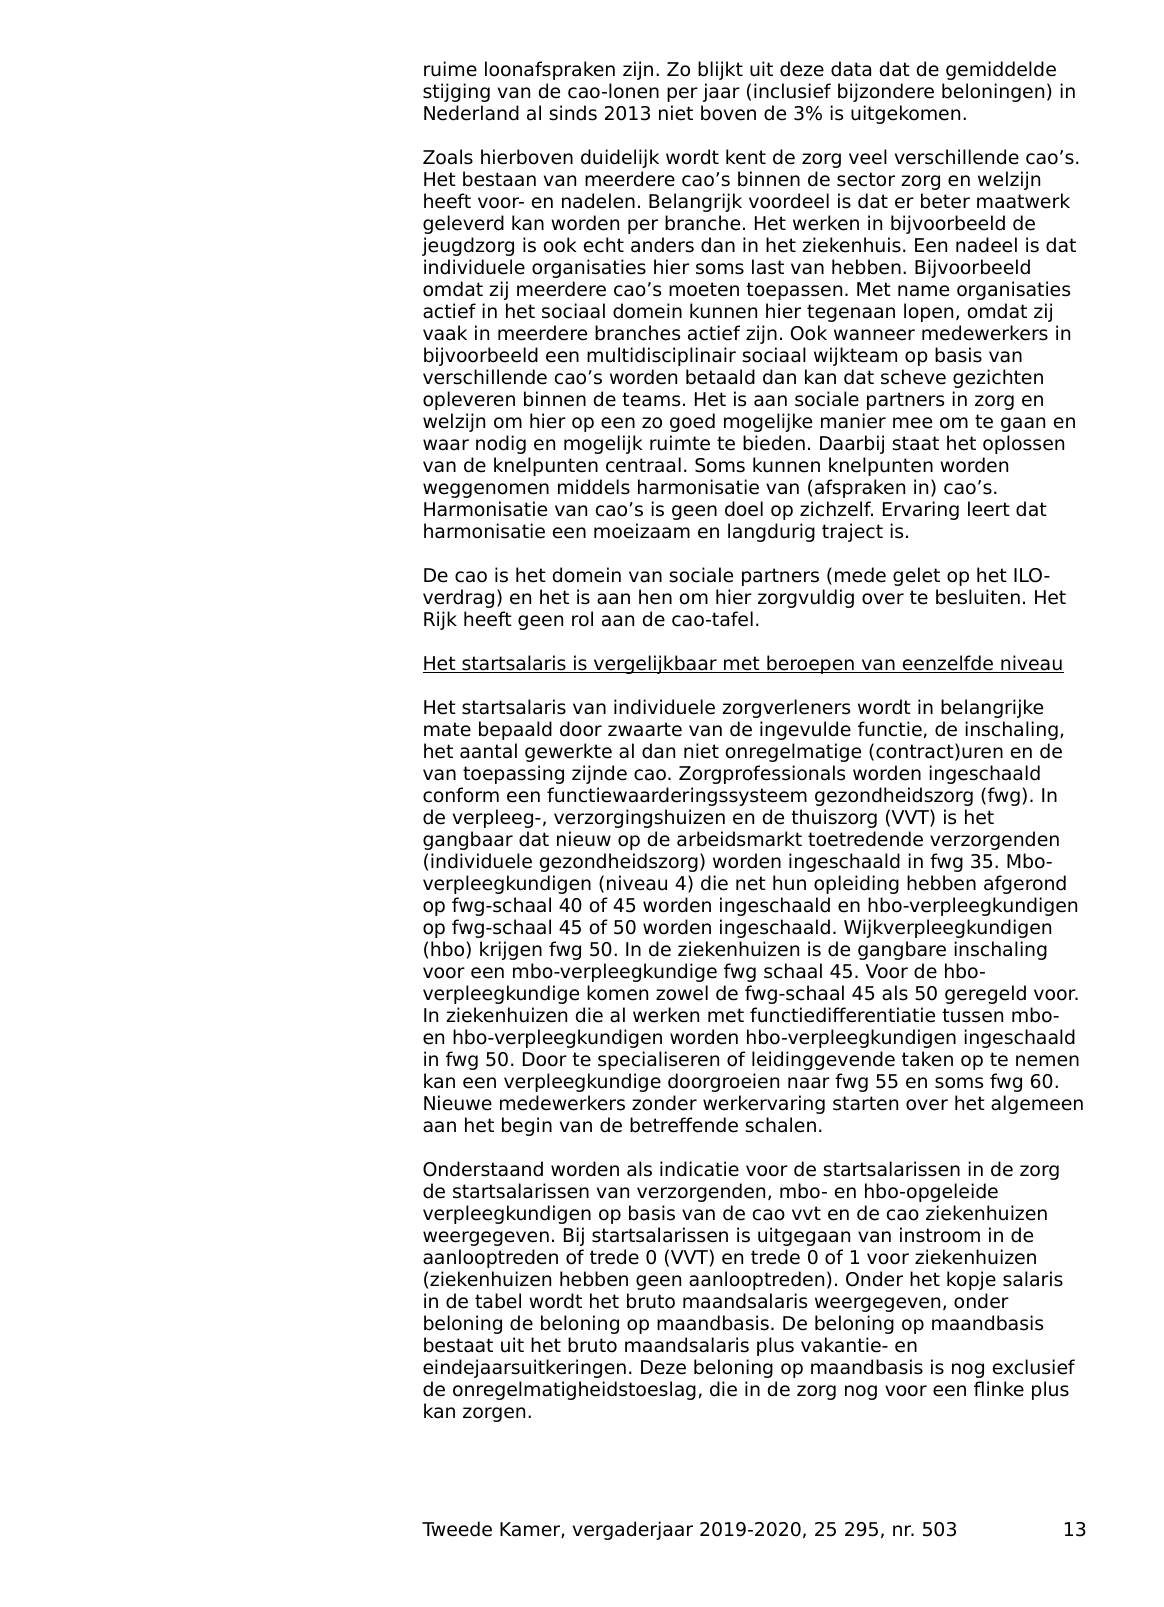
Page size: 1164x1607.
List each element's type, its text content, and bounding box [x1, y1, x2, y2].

text De cao is het domein van sociale partners (mede gelet op het ILO-verdrag) en het is aan hen om hier zorgvuldig over te besluiten. Het Rijk heeft geen rol aan de cao-tafel. [422, 565, 1087, 631]
text Onderstaand worden als indicatie voor de startsalarissen in de zorg de startsalarissen van verzorgenden, mbo- en hbo-opgeleide verpleegkundigen op basis van de cao vvt en de cao ziekenhuizen weergegeven. Bij startsalarissen is uitgegaan van instroom in de aanlooptreden of trede 0 (VVT) en trede 0 of 1 voor ziekenhuizen (ziekenhuizen hebben geen aanlooptreden). Onder het kopje salaris in de tabel wordt het bruto maandsalaris weergegeven, onder beloning de beloning op maandbasis. De beloning op maandbasis bestaat uit het bruto maandsalaris plus vakantie- en eindejaarsuitkeringen. Deze beloning op maandbasis is nog exclusief de onregelmatigheidstoeslag, die in de zorg nog voor een flinke plus kan zorgen. [422, 1159, 1087, 1423]
text ruime loonafspraken zijn. Zo blijkt uit deze data dat de gemiddelde stijging van de cao-lonen per jaar (inclusief bijzondere beloningen) in Nederland al sinds 2013 niet boven de 3% is uitgekomen. [422, 59, 1087, 125]
text Het startsalaris van individuele zorgverleners wordt in belangrijke mate bepaald door zwaarte van de ingevulde functie, de inschaling, het aantal gewerkte al dan niet onregelmatige (contract)uren en de van toepassing zijnde cao. Zorgprofessionals worden ingeschaald conform een functiewaarderingssysteem gezondheidszorg (fwg). In de verpleeg-, verzorgingshuizen en de thuiszorg (VVT) is het gangbaar dat nieuw op de arbeidsmarkt toetredende verzorgenden (individuele gezondheidszorg) worden ingeschaald in fwg 35. Mbo-verpleegkundigen (niveau 4) die net hun opleiding hebben afgerond op fwg-schaal 40 of 45 worden ingeschaald en hbo-verpleegkundigen op fwg-schaal 45 of 50 worden ingeschaald. Wijkverpleegkundigen (hbo) krijgen fwg 50. In de ziekenhuizen is de gangbare inschaling voor een mbo-verpleegkundige fwg schaal 45. Voor de hbo-verpleegkundige komen zowel de fwg-schaal 45 als 50 geregeld voor. In ziekenhuizen die al werken met functiedifferentiatie tussen mbo- en hbo-verpleegkundigen worden hbo-verpleegkundigen ingeschaald in fwg 50. Door te specialiseren of leidinggevende taken op te nemen kan een verpleegkundige doorgroeien naar fwg 55 en soms fwg 60. Nieuwe medewerkers zonder werkervaring starten over het algemeen aan het begin van de betreffende schalen. [422, 697, 1087, 1137]
subtitle Het startsalaris is vergelijkbaar met beroepen van eenzelfde niveau [422, 653, 1087, 675]
text Zoals hierboven duidelijk wordt kent de zorg veel verschillende cao’s. Het bestaan van meerdere cao’s binnen de sector zorg en welzijn heeft voor- en nadelen. Belangrijk voordeel is dat er beter maatwerk geleverd kan worden per branche. Het werken in bijvoorbeeld de jeugdzorg is ook echt anders dan in het ziekenhuis. Een nadeel is dat individuele organisaties hier soms last van hebben. Bijvoorbeeld omdat zij meerdere cao’s moeten toepassen. Met name organisaties actief in het sociaal domein kunnen hier tegenaan lopen, omdat zij vaak in meerdere branches actief zijn. Ook wanneer medewerkers in bijvoorbeeld een multidisciplinair sociaal wijkteam op basis van verschillende cao’s worden betaald dan kan dat scheve gezichten opleveren binnen de teams. Het is aan sociale partners in zorg en welzijn om hier op een zo goed mogelijke manier mee om te gaan en waar nodig en mogelijk ruimte te bieden. Daarbij staat het oplossen van de knelpunten centraal. Soms kunnen knelpunten worden weggenomen middels harmonisatie van (afspraken in) cao’s. Harmonisatie van cao’s is geen doel op zichzelf. Ervaring leert dat harmonisatie een moeizaam en langdurig traject is. [422, 147, 1087, 543]
